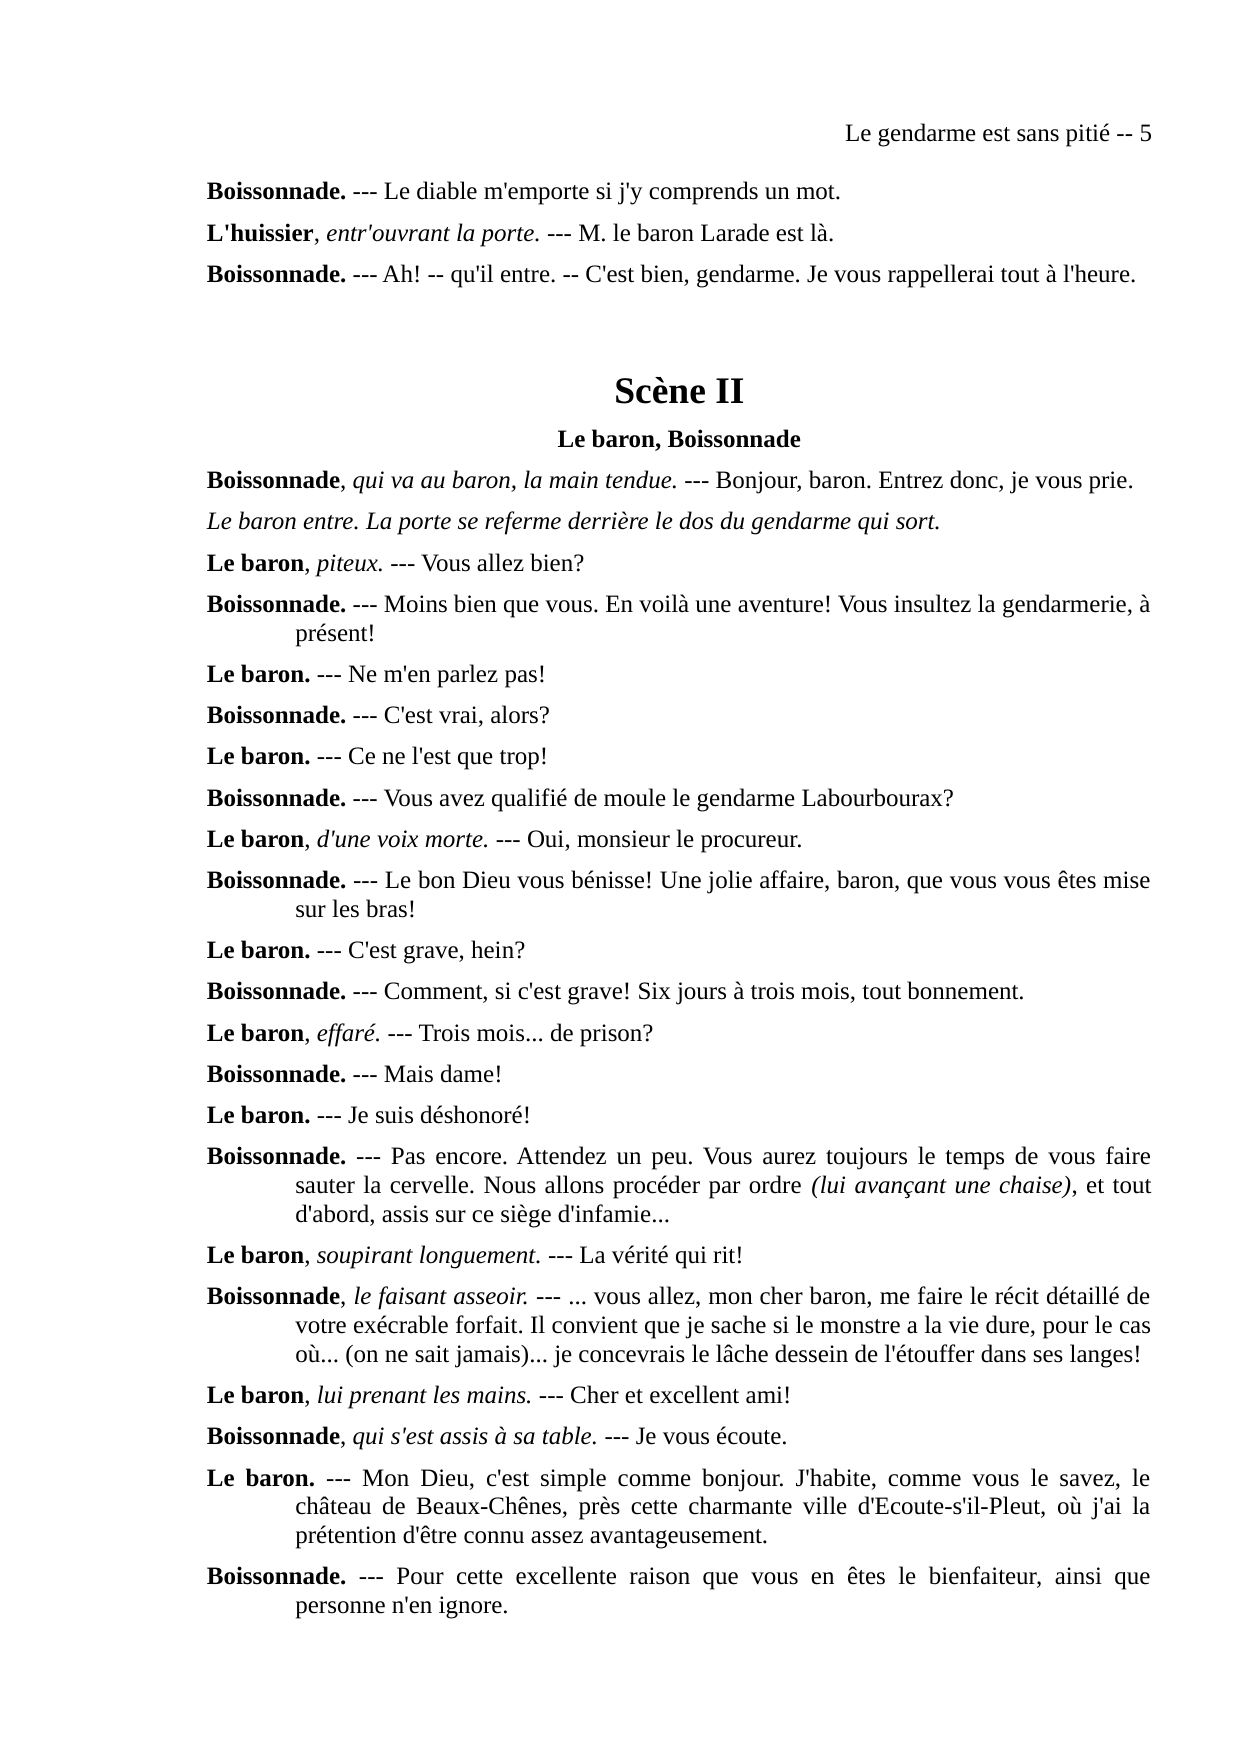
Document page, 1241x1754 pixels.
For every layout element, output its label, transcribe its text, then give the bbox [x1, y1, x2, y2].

text Boissonnade. --- Mais dame! [207, 1059, 1152, 1088]
text Boissonnade. --- Ah! -- qu'il entre. -- C'est bien, gendarme. Je vous rappellerai tout à l'heure. [207, 259, 1152, 288]
text Boissonnade. --- Moins bien que vous. En voilà une aventure! Vous insultez la gendarmerie, à présent! [207, 589, 1152, 646]
text Boissonnade, le faisant asseoir. --- ... vous allez, mon cher baron, me faire le récit détaillé de votre exécrable forfait. Il convient que je sache si le monstre a la vie dure, pour le cas où... (on ne sait jamais)... je concevrais le lâche dessein de l'étouffer dans ses langes! [207, 1281, 1152, 1368]
text Boissonnade. --- Vous avez qualifié de moule le gendarme Labourbourax? [207, 783, 1152, 811]
text Boissonnade, qui s'est assis à sa table. --- Je vous écoute. [207, 1421, 1152, 1450]
text Le baron. --- Mon Dieu, c'est simple comme bonjour. J'habite, comme vous le savez, le château de Beaux-Chênes, près cette charmante ville d'Ecoute-s'il-Pleut, où j'ai la prétention d'être connu assez avantageusement. [207, 1463, 1152, 1549]
text Le baron, soupirant longuement. --- La vérité qui rit! [207, 1240, 1152, 1269]
text Le baron. --- Ne m'en parlez pas! [207, 659, 1152, 688]
text Le baron. --- C'est grave, hein? [207, 935, 1152, 964]
text Boissonnade. --- Comment, si c'est grave! Six jours à trois mois, tout bonnement. [207, 976, 1152, 1005]
text Le baron, d'une voix morte. --- Oui, monsieur le procureur. [207, 824, 1152, 853]
text Boissonnade, qui va au baron, la main tendue. --- Bonjour, baron. Entrez donc, je vous prie. [207, 465, 1152, 494]
subtitle Scène II [207, 325, 1152, 411]
text Le baron, lui prenant les mains. --- Cher et excellent ami! [207, 1380, 1152, 1409]
text Le baron. --- Ce ne l'est que trop! [207, 741, 1152, 770]
text Le baron, piteux. --- Vous allez bien? [207, 548, 1152, 576]
text Le baron. --- Je suis déshonoré! [207, 1100, 1152, 1129]
text Boissonnade. --- C'est vrai, alors? [207, 700, 1152, 729]
text Boissonnade. --- Le bon Dieu vous bénisse! Une jolie affaire, baron, que vous vous êtes mise sur les bras! [207, 865, 1152, 923]
text Boissonnade. --- Pour cette excellente raison que vous en êtes le bienfaiteur, ainsi que personne n'en ignore. [207, 1561, 1152, 1619]
text Le baron, Boissonnade [207, 424, 1152, 453]
text L'huissier, entr'ouvrant la porte. --- M. le baron Larade est là. [207, 218, 1152, 246]
text Le baron entre. La porte se referme derrière le dos du gendarme qui sort. [207, 506, 1152, 535]
text Boissonnade. --- Pas encore. Attendez un peu. Vous aurez toujours le temps de vous faire sauter la cervelle. Nous allons procéder par ordre (lui avançant une chaise), et tout d'abord, assis sur ce siège d'infamie... [207, 1141, 1152, 1228]
text Le baron, effaré. --- Trois mois... de prison? [207, 1018, 1152, 1046]
text Boissonnade. --- Le diable m'emporte si j'y comprends un mot. [207, 176, 1152, 205]
